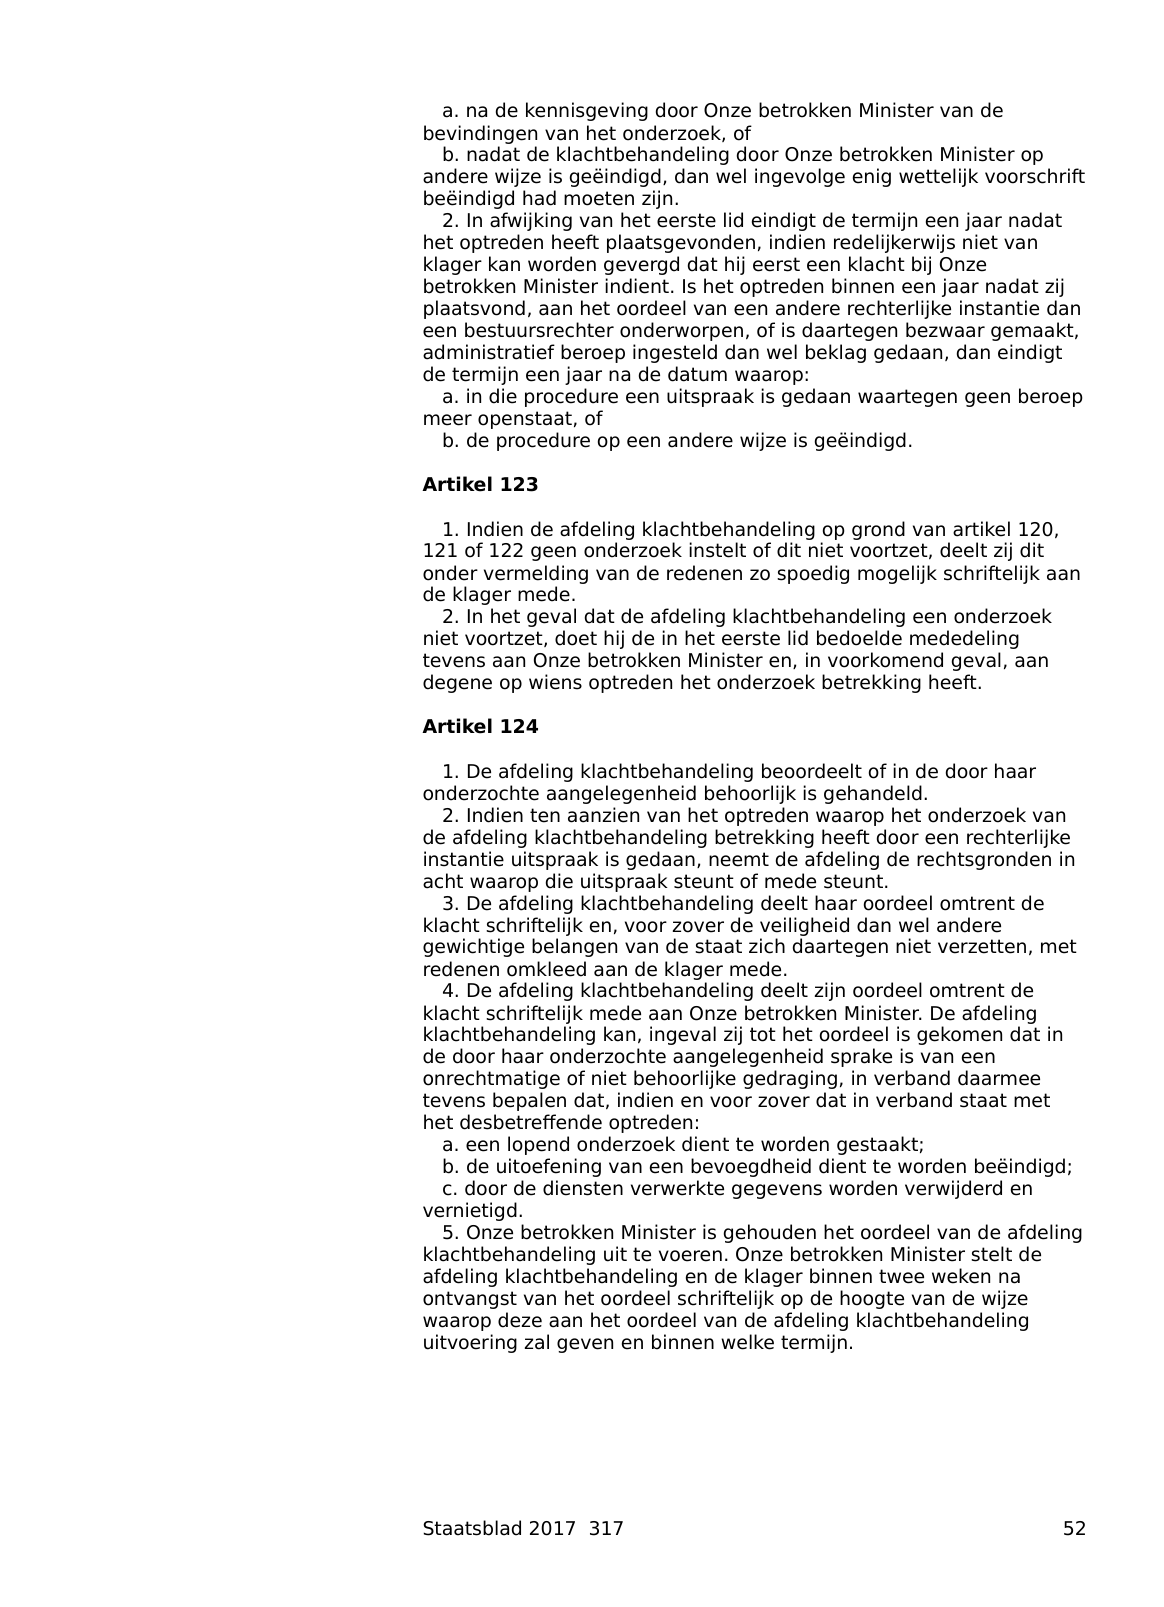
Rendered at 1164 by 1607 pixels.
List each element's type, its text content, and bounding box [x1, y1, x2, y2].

text 1. De afdeling klachtbehandeling beoordeelt of in de door haar onderzochte aangelegenheid behoorlijk is gehandeld. [422, 761, 1087, 804]
text b. de uitoefening van een bevoegdheid dient te worden beëindigd; [422, 1156, 1087, 1178]
text a. in die procedure een uitspraak is gedaan waartegen geen beroep meer openstaat, of [422, 386, 1087, 430]
text 2. In afwijking van het eerste lid eindigt de termijn een jaar nadat het optreden heeft plaatsgevonden, indien redelijkerwijs niet van klager kan worden gevergd dat hij eerst een klacht bij Onze betrokken Minister indient. Is het optreden binnen een jaar nadat zij plaatsvond, aan het oordeel van een andere rechterlijke instantie dan een bestuursrechter onderworpen, of is daartegen bezwaar gemaakt, administratief beroep ingesteld dan wel beklag gedaan, dan eindigt de termijn een jaar na de datum waarop: [422, 210, 1087, 386]
text a. na de kennisgeving door Onze betrokken Minister van de bevindingen van het onderzoek, of [422, 100, 1087, 144]
text 2. Indien ten aanzien van het optreden waarop het onderzoek van de afdeling klachtbehandeling betrekking heeft door een rechterlijke instantie uitspraak is gedaan, neemt de afdeling de rechtsgronden in acht waarop die uitspraak steunt of mede steunt. [422, 804, 1087, 892]
text b. de procedure op een andere wijze is geëindigd. [422, 430, 1087, 452]
text 5. Onze betrokken Minister is gehouden het oordeel van de afdeling klachtbehandeling uit te voeren. Onze betrokken Minister stelt de afdeling klachtbehandeling en de klager binnen twee weken na ontvangst van het oordeel schriftelijk op de hoogte van de wijze waarop deze aan het oordeel van de afdeling klachtbehandeling uitvoering zal geven en binnen welke termijn. [422, 1222, 1087, 1354]
text b. nadat de klachtbehandeling door Onze betrokken Minister op andere wijze is geëindigd, dan wel ingevolge enig wettelijk voorschrift beëindigd had moeten zijn. [422, 144, 1087, 210]
text a. een lopend onderzoek dient te worden gestaakt; [422, 1134, 1087, 1156]
text 4. De afdeling klachtbehandeling deelt zijn oordeel omtrent de klacht schriftelijk mede aan Onze betrokken Minister. De afdeling klachtbehandeling kan, ingeval zij tot het oordeel is gekomen dat in de door haar onderzochte aangelegenheid sprake is van een onrechtmatige of niet behoorlijke gedraging, in verband daarmee tevens bepalen dat, indien en voor zover dat in verband staat met het desbetreffende optreden: [422, 980, 1087, 1134]
text 3. De afdeling klachtbehandeling deelt haar oordeel omtrent de klacht schriftelijk en, voor zover de veiligheid dan wel andere gewichtige belangen van de staat zich daartegen niet verzetten, met redenen omkleed aan de klager mede. [422, 892, 1087, 980]
text 2. In het geval dat de afdeling klachtbehandeling een onderzoek niet voortzet, doet hij de in het eerste lid bedoelde mededeling tevens aan Onze betrokken Minister en, in voorkomend geval, aan degene op wiens optreden het onderzoek betrekking heeft. [422, 606, 1087, 694]
subtitle Artikel 124 [422, 716, 1087, 738]
text c. door de diensten verwerkte gegevens worden verwijderd en vernietigd. [422, 1178, 1087, 1222]
subtitle Artikel 123 [422, 474, 1087, 496]
text 1. Indien de afdeling klachtbehandeling op grond van artikel 120, 121 of 122 geen onderzoek instelt of dit niet voortzet, deelt zij dit onder vermelding van de redenen zo spoedig mogelijk schriftelijk aan de klager mede. [422, 518, 1087, 606]
